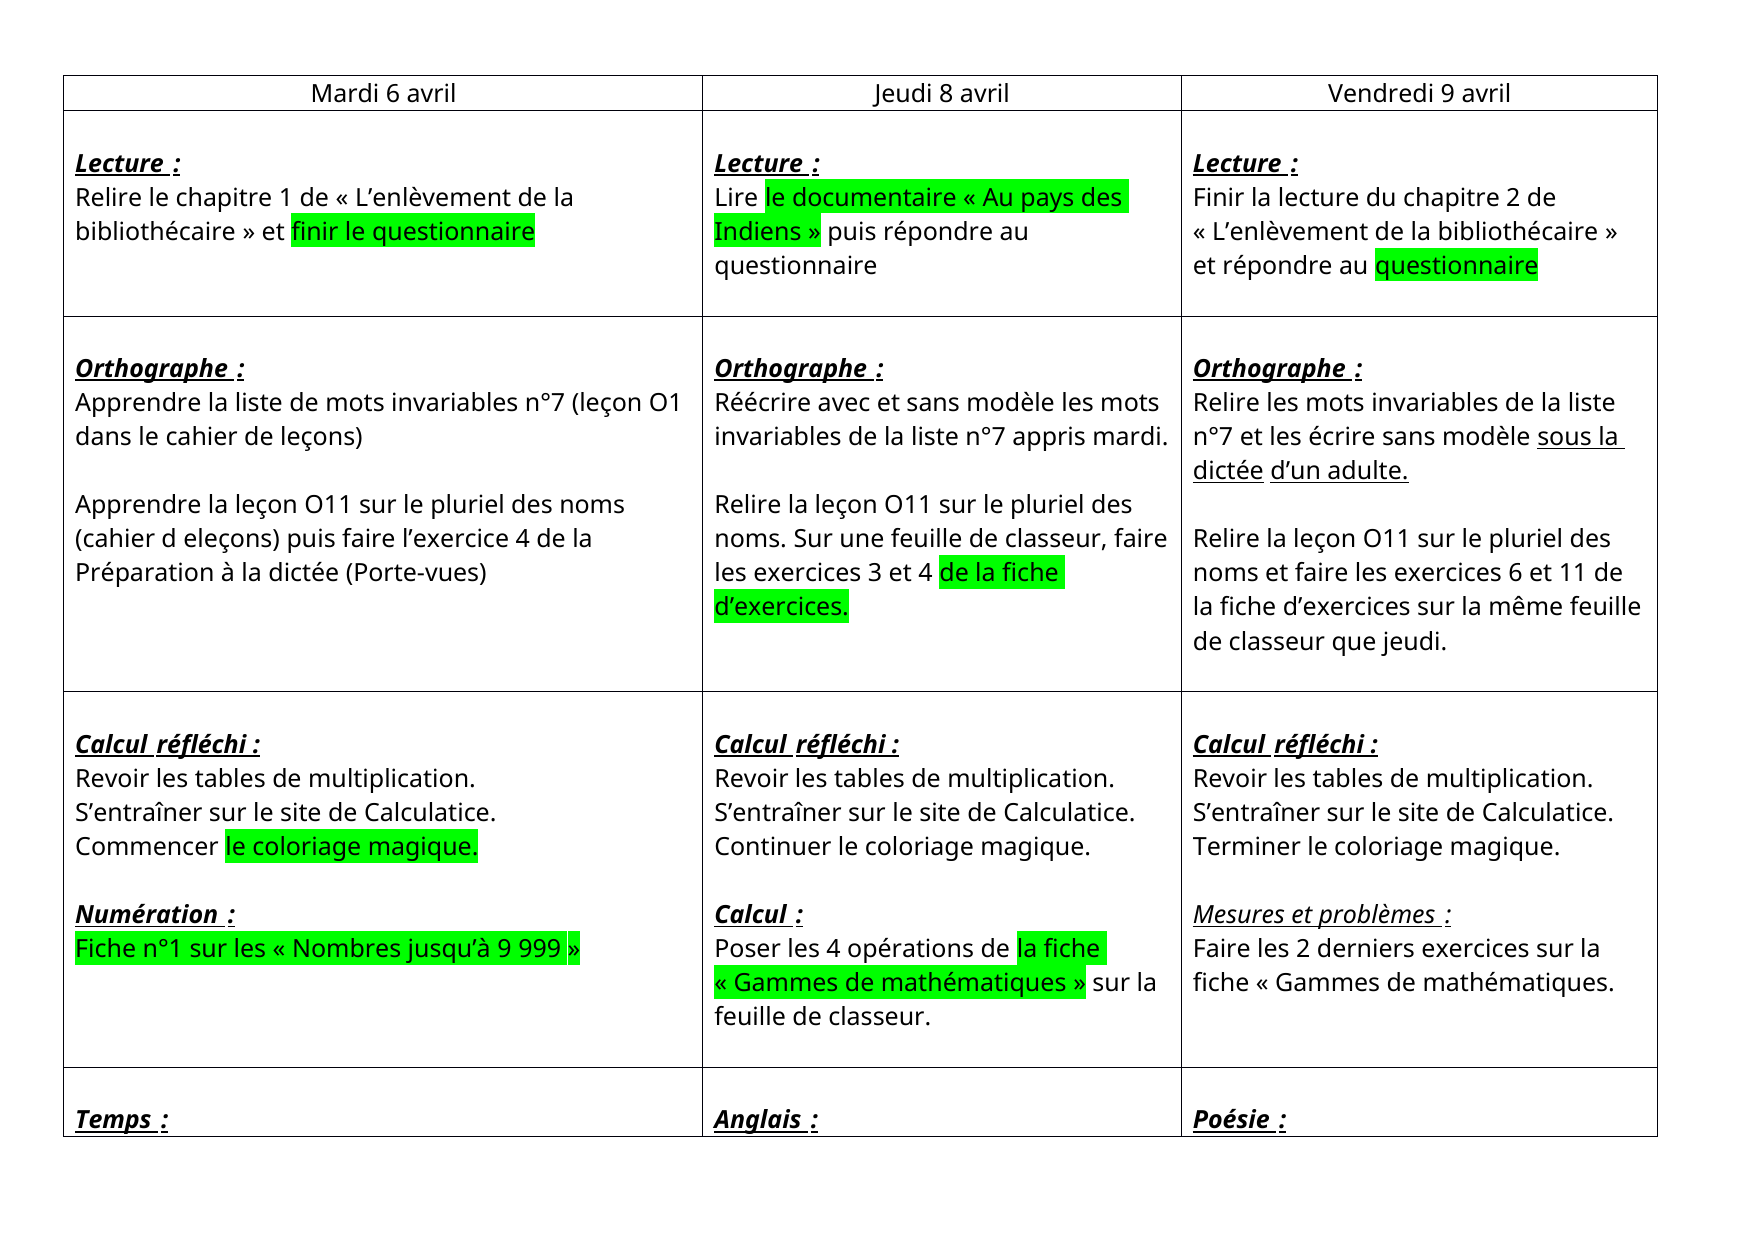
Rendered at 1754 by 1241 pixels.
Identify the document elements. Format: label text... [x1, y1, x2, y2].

table_cell Calcul réfléchi : Revoir les tables de multiplication. S’entraîner sur le site de Calculatice. Commencer le coloriage magique. Numération : Fiche n°1 sur les « Nombres jusqu’à 9 999 » [64, 692, 702, 1067]
table_cell Lecture : Relire le chapitre 1 de « L’enlèvement de la bibliothécaire » et finir le questionnaire [64, 111, 702, 316]
table_cell Lecture : Lire le documentaire « Au pays des Indiens » puis répondre au questionnaire [703, 111, 1181, 316]
table_cell Anglais : [703, 1068, 1181, 1136]
table_header Vendredi 9 avril [1182, 76, 1657, 110]
table_header Jeudi 8 avril [703, 76, 1181, 110]
table_header Mardi 6 avril [64, 76, 702, 110]
table_cell Calcul réfléchi : Revoir les tables de multiplication. S’entraîner sur le site de Calculatice. Terminer le coloriage magique. Mesures et problèmes : Faire les 2 derniers exercices sur la fiche « Gammes de mathématiques. [1182, 692, 1657, 1067]
table_cell Calcul réfléchi : Revoir les tables de multiplication. S’entraîner sur le site de Calculatice. Continuer le coloriage magique. Calcul : Poser les 4 opérations de la fiche « Gammes de mathématiques » sur la feuille de classeur. [703, 692, 1181, 1067]
table_cell Poésie : [1182, 1068, 1657, 1136]
table_cell Orthographe : Réécrire avec et sans modèle les mots invariables de la liste n°7 appris mardi. Relire la leçon O11 sur le pluriel des noms. Sur une feuille de classeur, faire les exercices 3 et 4 de la fiche d’exercices. [703, 317, 1181, 691]
table_cell Lecture : Finir la lecture du chapitre 2 de « L’enlèvement de la bibliothécaire » et répondre au questionnaire [1182, 111, 1657, 316]
table_cell Orthographe : Relire les mots invariables de la liste n°7 et les écrire sans modèle sous la dictée d’un adulte. Relire la leçon O11 sur le pluriel des noms et faire les exercices 6 et 11 de la fiche d’exercices sur la même feuille de classeur que jeudi. [1182, 317, 1657, 691]
table_cell Orthographe : Apprendre la liste de mots invariables n°7 (leçon O1 dans le cahier de leçons) Apprendre la leçon O11 sur le pluriel des noms (cahier d eleçons) puis faire l’exercice 4 de la Préparation à la dictée (Porte-vues) [64, 317, 702, 691]
table_cell Temps : [64, 1068, 702, 1136]
